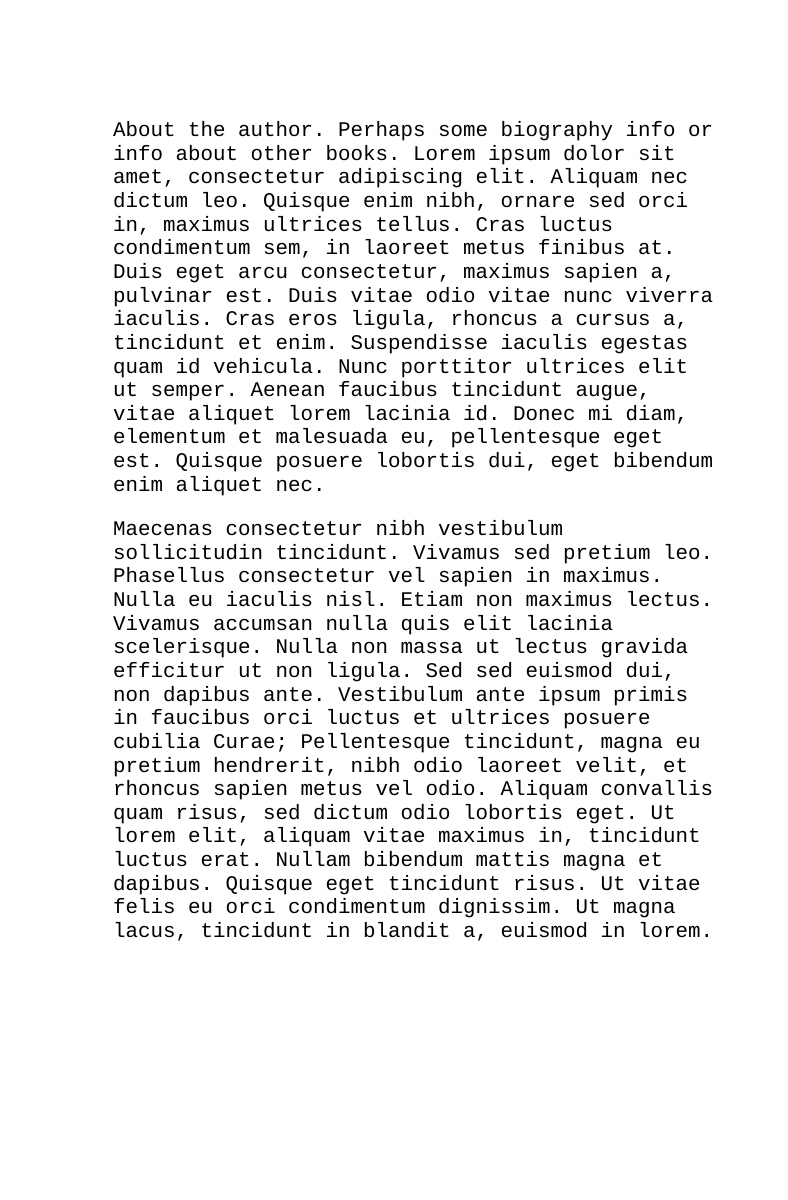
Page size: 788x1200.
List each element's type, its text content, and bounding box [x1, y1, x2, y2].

text Maecenas consectetur nibh vestibulum sollicitudin tincidunt. Vivamus sed pretium leo. Phasellus consectetur vel sapien in maximus. Nulla eu iaculis nisl. Etiam non maximus lectus. Vivamus accumsan nulla quis elit lacinia scelerisque. Nulla non massa ut lectus gravida efficitur ut non ligula. Sed sed euismod dui, non dapibus ante. Vestibulum ante ipsum primis in faucibus orci luctus et ultrices posuere cubilia Curae; Pellentesque tincidunt, magna eu pretium hendrerit, nibh odio laoreet velit, et rhoncus sapien metus vel odio. Aliquam convallis quam risus, sed dictum odio lobortis eget. Ut lorem elit, aliquam vitae maximus in, tincidunt luctus erat. Nullam bibendum mattis magna et dapibus. Quisque eget tincidunt risus. Ut vitae felis eu orci condimentum dignissim. Ut magna lacus, tincidunt in blandit a, euismod in lorem. [113, 518, 713, 944]
text About the author. Perhaps some biography info or info about other books. Lorem ipsum dolor sit amet, consectetur adipiscing elit. Aliquam nec dictum leo. Quisque enim nibh, ornare sed orci in, maximus ultrices tellus. Cras luctus condimentum sem, in laoreet metus finibus at. Duis eget arcu consectetur, maximus sapien a, pulvinar est. Duis vitae odio vitae nunc viverra iaculis. Cras eros ligula, rhoncus a cursus a, tincidunt et enim. Suspendisse iaculis egestas quam id vehicula. Nunc porttitor ultrices elit ut semper. Aenean faucibus tincidunt augue, vitae aliquet lorem lacinia id. Donec mi diam, elementum et malesuada eu, pellentesque eget est. Quisque posuere lobortis dui, eget bibendum enim aliquet nec. [113, 119, 713, 497]
